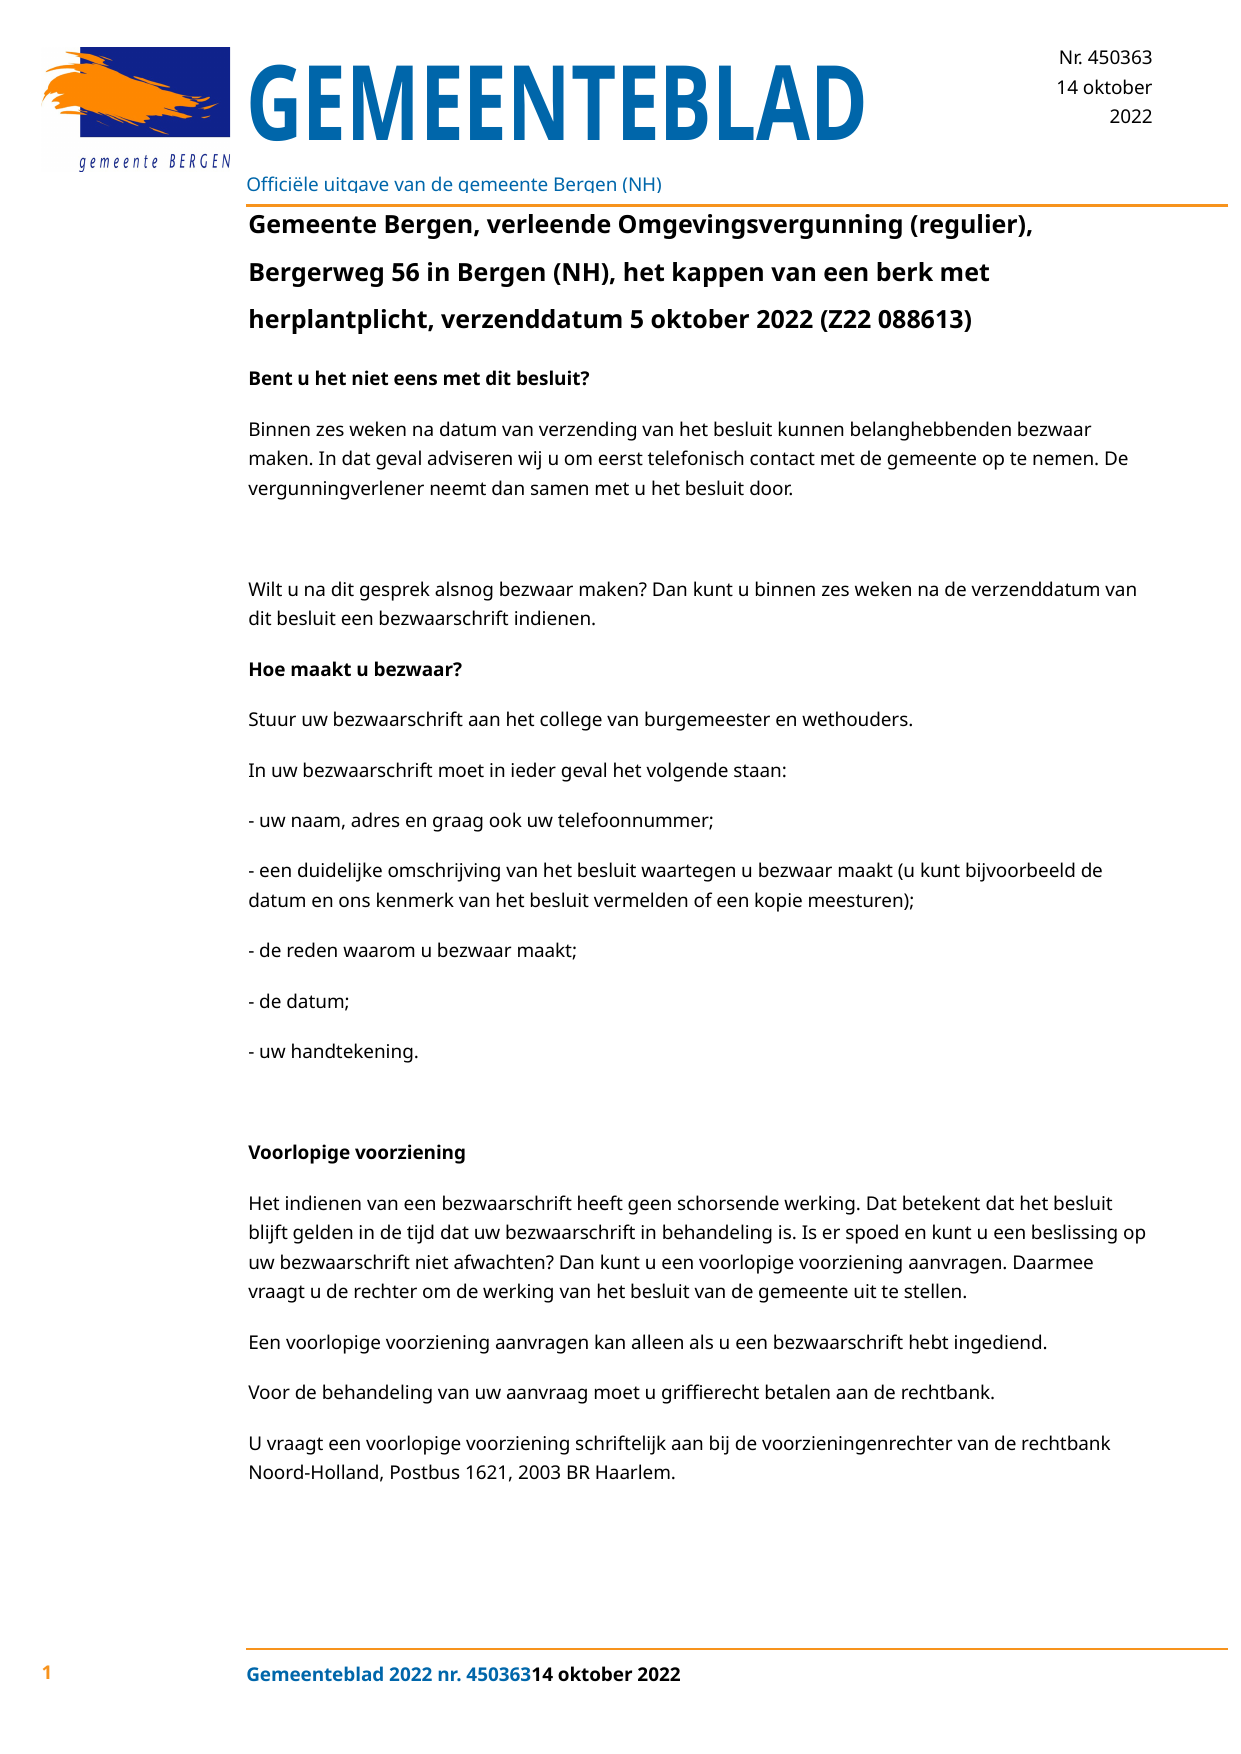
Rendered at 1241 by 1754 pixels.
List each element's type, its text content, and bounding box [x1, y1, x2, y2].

text U vraagt een voorlopige voorziening schriftelijk aan bij de voorzieningenrechter van de rechtbank Noord-Holland, Postbus 1621, 2003 BR Haarlem. [248, 1430, 1152, 1485]
text Gemeente Bergen, verleende Omgevingsvergunning (regulier), Bergerweg 56 in Bergen (NH), het kappen van een berk met herplantplicht, verzenddatum 5 oktober 2022 (Z22 088613) [248, 207, 1152, 336]
text Voor de behandeling van uw aanvraag moet u griffierecht betalen aan de rechtbank. [248, 1379, 1152, 1405]
text - uw naam, adres en graag ook uw telefoonnummer; [248, 807, 1152, 833]
text Binnen zes weken na datum van verzending van het besluit kunnen belanghebbenden bezwaar maken. In dat geval adviseren wij u om eerst telefonisch contact met de gemeente op te nemen. De vergunningverlener neemt dan samen met u het besluit door. [248, 416, 1152, 501]
text - een duidelijke omschrijving van het besluit waartegen u bezwaar maakt (u kunt bijvoorbeeld de datum en ons kenmerk van het besluit vermelden of een kopie meesturen); [248, 858, 1152, 913]
picture [41, 47, 231, 172]
text Bent u het niet eens met dit besluit? [248, 366, 1152, 391]
text Voorlopige voorziening [248, 1139, 1152, 1165]
text - de datum; [248, 988, 1152, 1014]
text In uw bezwaarschrift moet in ieder geval het volgende staan: [248, 757, 1152, 782]
text - uw handtekening. [248, 1038, 1152, 1064]
text Stuur uw bezwaarschrift aan het college van burgemeester en wethouders. [248, 706, 1152, 732]
text Hoe maakt u bezwaar? [248, 656, 1152, 682]
text - de reden waarom u bezwaar maakt; [248, 938, 1152, 963]
text Wilt u na dit gesprek alsnog bezwaar maken? Dan kunt u binnen zes weken na de verzenddatum van dit besluit een bezwaarschrift indienen. [248, 576, 1152, 631]
text Een voorlopige voorziening aanvragen kan alleen als u een bezwaarschrift hebt ingediend. [248, 1329, 1152, 1354]
text Het indienen van een bezwaarschrift heeft geen schorsende werking. Dat betekent dat het besluit blijft gelden in de tijd dat uw bezwaarschrift in behandeling is. Is er spoed en kunt u een beslissing op uw bezwaarschrift niet afwachten? Dan kunt u een voorlopige voorziening aanvragen. Daarmee vraagt u de rechter om de werking van het besluit van de gemeente uit te stellen. [248, 1190, 1152, 1304]
